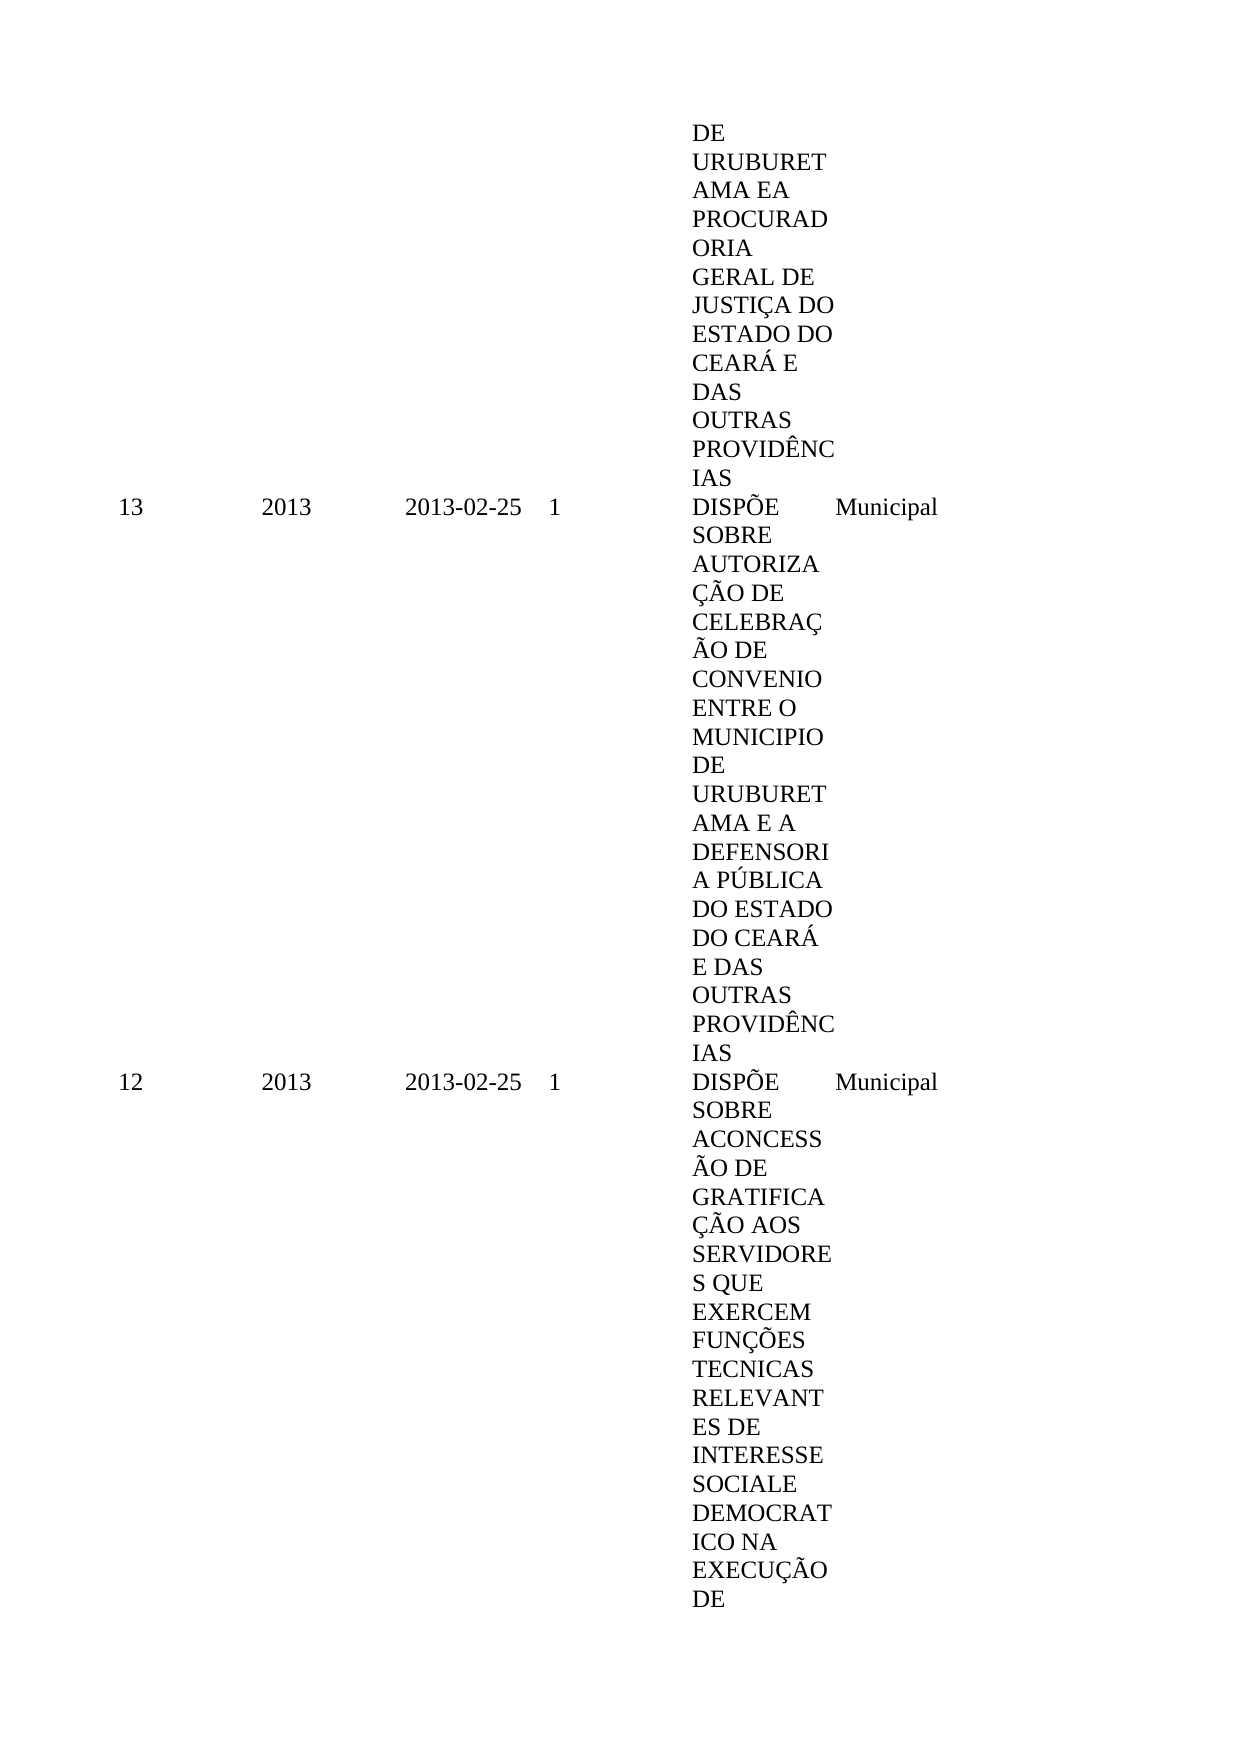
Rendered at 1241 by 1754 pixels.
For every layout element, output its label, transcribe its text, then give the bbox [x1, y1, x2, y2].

table_cell 2013 [261, 492, 405, 1067]
table_cell 12 [118, 1067, 261, 1613]
table_cell 2013 [261, 1067, 405, 1613]
table_cell DISPÕE SOBRE AUTORIZAÇÃO DE CELEBRAÇÃO DE CONVENIO ENTRE O MUNICIPIO DE URUBURETAMA E A DEFENSORIA PÚBLICA DO ESTADO DO CEARÁ E DAS OUTRAS PROVIDÊNCIAS [692, 492, 835, 1067]
table_cell 2013-02-25 [405, 492, 548, 1067]
table_cell [405, 118, 548, 492]
table_cell [979, 492, 1122, 1067]
table_cell [261, 118, 405, 492]
table_cell 1 [548, 492, 692, 1067]
table_cell Municipal [835, 492, 979, 1067]
table_cell [548, 118, 692, 492]
table_cell [979, 118, 1122, 492]
table_cell DE URUBURETAMA EA PROCURADORIA GERAL DE JUSTIÇA DO ESTADO DO CEARÁ E DAS OUTRAS PROVIDÊNCIAS [692, 118, 835, 492]
table_cell Municipal [835, 1067, 979, 1613]
table_cell 13 [118, 492, 261, 1067]
table_cell DISPÕE SOBRE ACONCESSÃO DE GRATIFICAÇÃO AOS SERVIDORES QUE EXERCEM FUNÇÕES TECNICAS RELEVANTES DE INTERESSE SOCIALE DEMOCRATICO NA EXECUÇÃO DE [692, 1067, 835, 1613]
table_cell [979, 1067, 1122, 1613]
table_cell [835, 118, 979, 492]
table_cell 2013-02-25 [405, 1067, 548, 1613]
table_cell 1 [548, 1067, 692, 1613]
table_cell [118, 118, 261, 492]
